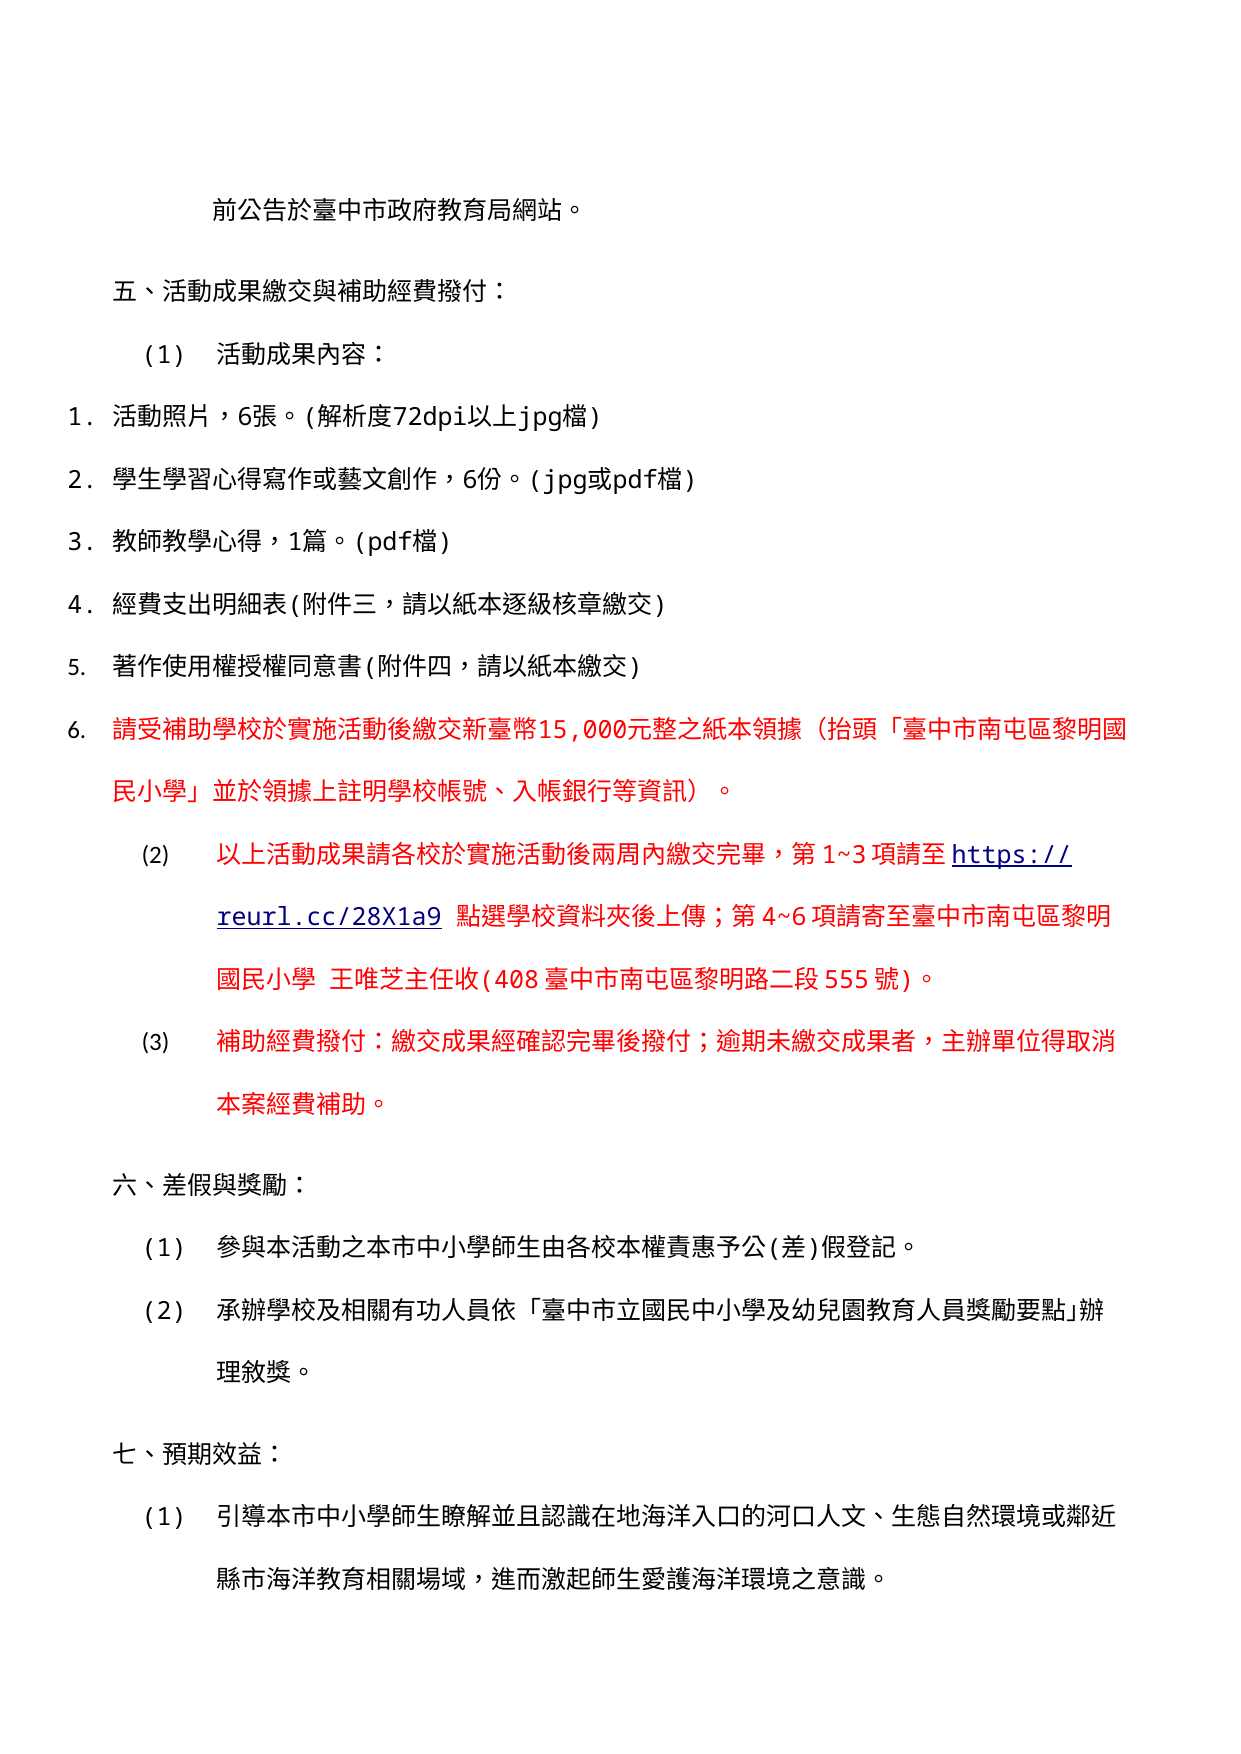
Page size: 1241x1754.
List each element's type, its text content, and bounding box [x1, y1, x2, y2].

list 承辦學校及相關有功人員依「臺中市立國民中小學及幼兒園教育人員獎勵要點｣辦理敘獎。 [141, 1267, 1128, 1392]
list 參與本活動之本市中小學師生由各校本權責惠予公(差)假登記。 [141, 1204, 1128, 1267]
list 著作使用權授權同意書(附件四，請以紙本繳交) [67, 623, 1128, 686]
list 引導本市中小學師生瞭解並且認識在地海洋入口的河口人文、生態自然環境或鄰近縣市海洋教育相關場域，進而激起師生愛護海洋環境之意識。 [141, 1473, 1128, 1598]
list 學生學習心得寫作或藝文創作，6份。(jpg或pdf檔) [67, 436, 1128, 498]
text 五、活動成果繳交與補助經費撥付： [112, 248, 1128, 311]
list 請受補助學校於實施活動後繳交新臺幣15,000元整之紙本領據（抬頭「臺中市南屯區黎明國民小學」並於領據上註明學校帳號、入帳銀行等資訊）。 [67, 686, 1128, 811]
list 補助經費撥付：繳交成果經確認完畢後撥付；逾期未繳交成果者，主辦單位得取消本案經費補助。 [141, 998, 1128, 1123]
list 前公告於臺中市政府教育局網站。 [212, 167, 1128, 229]
list 以上活動成果請各校於實施活動後兩周內繳交完畢，第1~3項請至https://reurl.cc/28X1a9 點選學校資料夾後上傳；第4~6項請寄至臺中市南屯區黎明國民小學 王唯芝主任收(408臺中市南屯區黎明路二段555號)。 [141, 811, 1128, 998]
list 經費支出明細表(附件三，請以紙本逐級核章繳交) [67, 561, 1128, 623]
text 七、預期效益： [112, 1411, 1128, 1473]
text 六、差假與獎勵： [112, 1142, 1128, 1204]
list 活動照片，6張。(解析度72dpi以上jpg檔) [67, 373, 1128, 436]
list 教師教學心得，1篇。(pdf檔) [67, 498, 1128, 561]
list 活動成果內容： [141, 311, 1128, 373]
